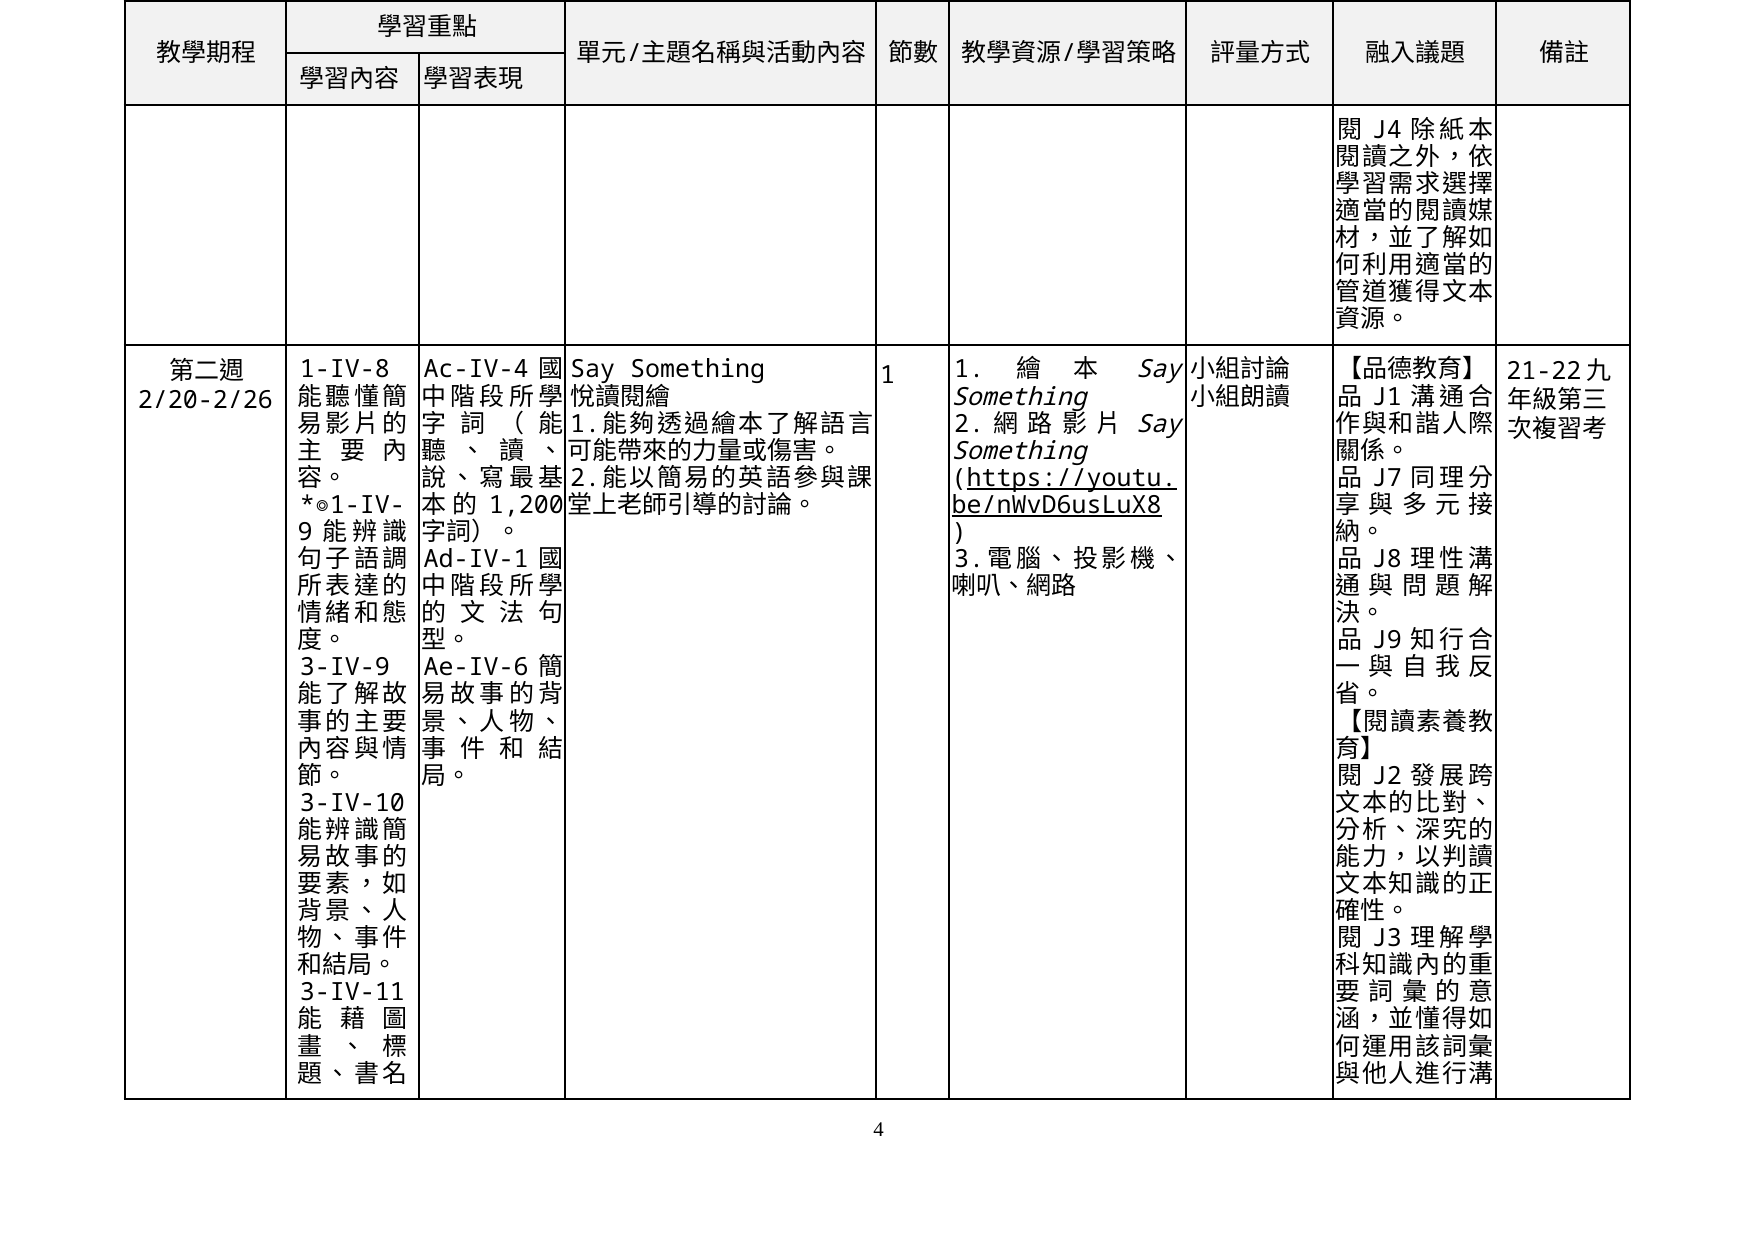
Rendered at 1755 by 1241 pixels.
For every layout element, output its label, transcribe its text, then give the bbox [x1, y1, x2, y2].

table_header 節數 [877, 2, 948, 104]
table_cell [126, 106, 285, 344]
table_header 教學期程 [126, 2, 285, 104]
table_cell 【品德教育】 品J1溝通合作與和諧人際關係。 品J7同理分享與多元接納。 品J8理性溝通與問題解決。 品J9知行合一與自我反省。 【閱讀素養教育】 閱J2發展跨文本的比對、分析、深究的能力，以判讀文本知識的正確性。 閱J3理解學科知識內的重要詞彙的意涵，並懂得如何運用該詞彙與他人進行溝 [1334, 346, 1495, 1098]
table_cell 1 [877, 346, 948, 1098]
table_cell [420, 106, 564, 344]
table_cell 小組討論 小組朗讀 [1187, 346, 1332, 1098]
table_cell 閱J4除紙本閱讀之外，依學習需求選擇適當的閱讀媒材，並了解如何利用適當的管道獲得文本資源。 [1334, 106, 1495, 344]
table_header 教學資源/學習策略 [950, 2, 1185, 104]
table_cell [566, 106, 875, 344]
table_cell 21-22九年級第三次複習考 [1497, 346, 1629, 1098]
table_header 單元/主題名稱與活動內容 [566, 2, 875, 104]
table_cell 學習內容 [287, 54, 418, 104]
table_cell Say Something 悅讀閱繪 1.能夠透過繪本了解語言可能帶來的力量或傷害。 2.能以簡易的英語參與課堂上老師引導的討論。 [566, 346, 875, 1098]
table_cell 1.繪本Say Something 2.網路影片Say Something (https://youtu.be/nWvD6usLuX8 ) 3.電腦、投影機、喇叭、網路 [950, 346, 1185, 1098]
table_header 學習重點 [287, 2, 564, 52]
table_cell Ac-IV-4國中階段所學字詞（能聽、讀、說、寫最基本的1,200字詞）。 Ad-IV-1國中階段所學的文法句型。 Ae-IV-6簡易故事的背景、人物、事件和結局。 [420, 346, 564, 1098]
table_cell [950, 106, 1185, 344]
table_cell [1497, 106, 1629, 344]
table_header 融入議題 [1334, 2, 1495, 104]
table_cell 第二週 2/20-2/26 [126, 346, 285, 1098]
table_header 評量方式 [1187, 2, 1332, 104]
table_cell 1-IV-8能聽懂簡易影片的主要內容。 *◎1-IV-9能辨識句子語調所表達的情緒和態度。 3-IV-9能了解故事的主要內容與情節。 3-IV-10能辨識簡易故事的要素，如背景、人物、事件和結局。 3-IV-11能藉圖畫、標題、書名 [287, 346, 418, 1098]
table_cell [287, 106, 418, 344]
table_cell 學習表現 [420, 54, 564, 104]
table_cell [1187, 106, 1332, 344]
table_header 備註 [1497, 2, 1629, 104]
table_cell [877, 106, 948, 344]
